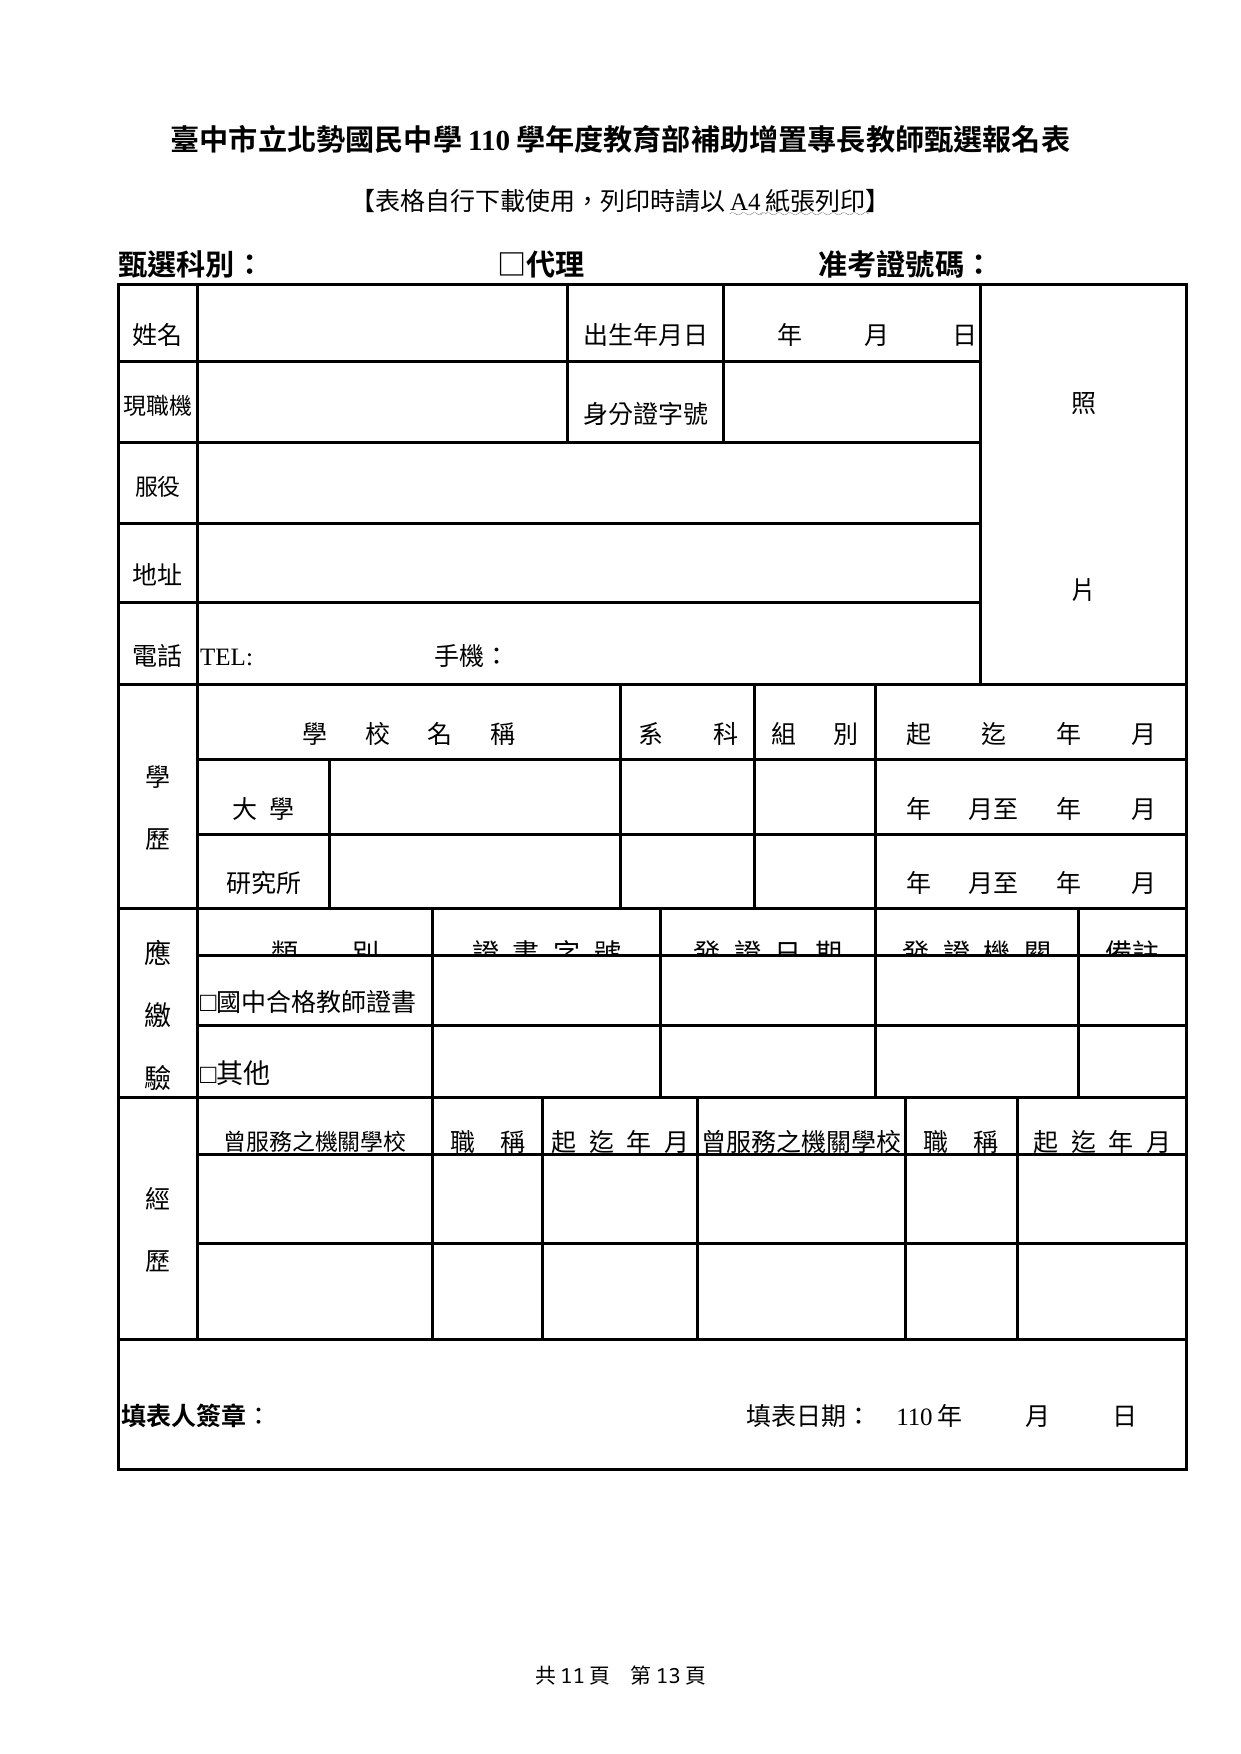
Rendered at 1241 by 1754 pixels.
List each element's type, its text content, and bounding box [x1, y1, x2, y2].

table_cell 大 學 [199, 761, 328, 833]
table_cell [544, 1245, 696, 1337]
table_cell [907, 1156, 1016, 1242]
text 甄選科別： □代理 准考證號碼： [118, 221, 1122, 283]
table_cell 學 歷 [120, 686, 196, 907]
table_cell 填表人簽章： 填表日期： 110年 月 日 [120, 1341, 1185, 1467]
table_cell [699, 1156, 904, 1242]
table_cell 系 科 [622, 686, 753, 758]
table_cell 服役 情形 [120, 444, 196, 522]
table_cell 曾服務之機關學校 [699, 1099, 904, 1152]
table_cell 經 歷 [120, 1099, 196, 1337]
table_cell 應 繳 驗 證 件 [120, 910, 196, 1096]
table_cell [199, 525, 979, 601]
table_cell 研究所 [199, 836, 328, 907]
table_cell □免役 □役畢 □服役中 [199, 444, 979, 522]
table_cell 地址 [120, 525, 196, 601]
table_cell 學 校 名 稱 [199, 686, 619, 758]
table_cell [1080, 1027, 1185, 1096]
table_cell [434, 1156, 541, 1242]
table_cell [1080, 957, 1185, 1024]
table_cell [544, 1156, 696, 1242]
table_cell 發 證 日 期 [662, 910, 874, 953]
table_cell [662, 957, 874, 1024]
table_cell [434, 1027, 621, 1096]
table_cell 現職機關學校 [120, 363, 196, 441]
table_cell 證 書 字 號 [434, 910, 659, 953]
table_header 姓名 [120, 286, 196, 360]
text 【表格自行下載使用，列印時請以A4紙張列印】 [118, 158, 1122, 221]
table_cell [699, 1245, 904, 1337]
table_cell 年 月至 年 月 [877, 761, 1185, 833]
table_cell 身分證字號 [569, 363, 722, 441]
table_cell [147, 1471, 1073, 1533]
table_cell 組 別 [756, 686, 874, 758]
table_cell [756, 761, 874, 833]
table_cell 起 迄 年 月 [877, 686, 1185, 758]
table_header 照 片 [982, 286, 1185, 683]
table_cell [621, 1027, 659, 1096]
table_cell [622, 836, 753, 907]
table_cell 備註 [1080, 910, 1185, 953]
table_cell [662, 1027, 874, 1096]
table_cell [434, 957, 621, 1024]
table_cell [725, 363, 979, 441]
table_cell 類 別 [199, 910, 431, 953]
table_cell [1074, 1471, 1078, 1533]
table_cell [199, 1245, 431, 1337]
table_header [199, 286, 566, 360]
table_cell 職 稱 [907, 1099, 1016, 1152]
table_cell [622, 761, 753, 833]
table_cell □其他 [199, 1027, 431, 1096]
table_cell [1019, 1245, 1185, 1337]
table_cell 起 迄 年 月 [544, 1099, 696, 1152]
table_cell □國中合格教師證書 [199, 957, 431, 1024]
table_cell 發 證 機 關 [877, 910, 1077, 953]
table_cell [877, 1027, 1077, 1096]
table_cell 年 月至 年 月 [877, 836, 1185, 907]
table_header 年 月 日 [725, 286, 979, 360]
table_cell 曾服務之機關學校 [199, 1099, 431, 1152]
table_cell TEL: 手機： [199, 604, 979, 683]
table_cell [199, 363, 566, 441]
table_cell [1019, 1156, 1185, 1242]
table_cell [331, 761, 619, 833]
table_cell [118, 1471, 147, 1533]
table_cell [199, 1156, 431, 1242]
table_cell [1078, 1471, 1187, 1533]
table_cell 職 稱 [434, 1099, 541, 1152]
table_cell 起 迄 年 月 [1019, 1099, 1185, 1152]
table_cell [756, 836, 874, 907]
table_cell [434, 1245, 541, 1337]
table_cell 電話 [120, 604, 196, 683]
table_cell [621, 957, 659, 1024]
table_cell [907, 1245, 1016, 1337]
text 臺中市立北勢國民中學110學年度教育部補助增置專長教師甄選報名表 [118, 96, 1122, 158]
table_header 出生年月日 [569, 286, 722, 360]
table_cell [331, 836, 619, 907]
table_cell [877, 957, 1077, 1024]
